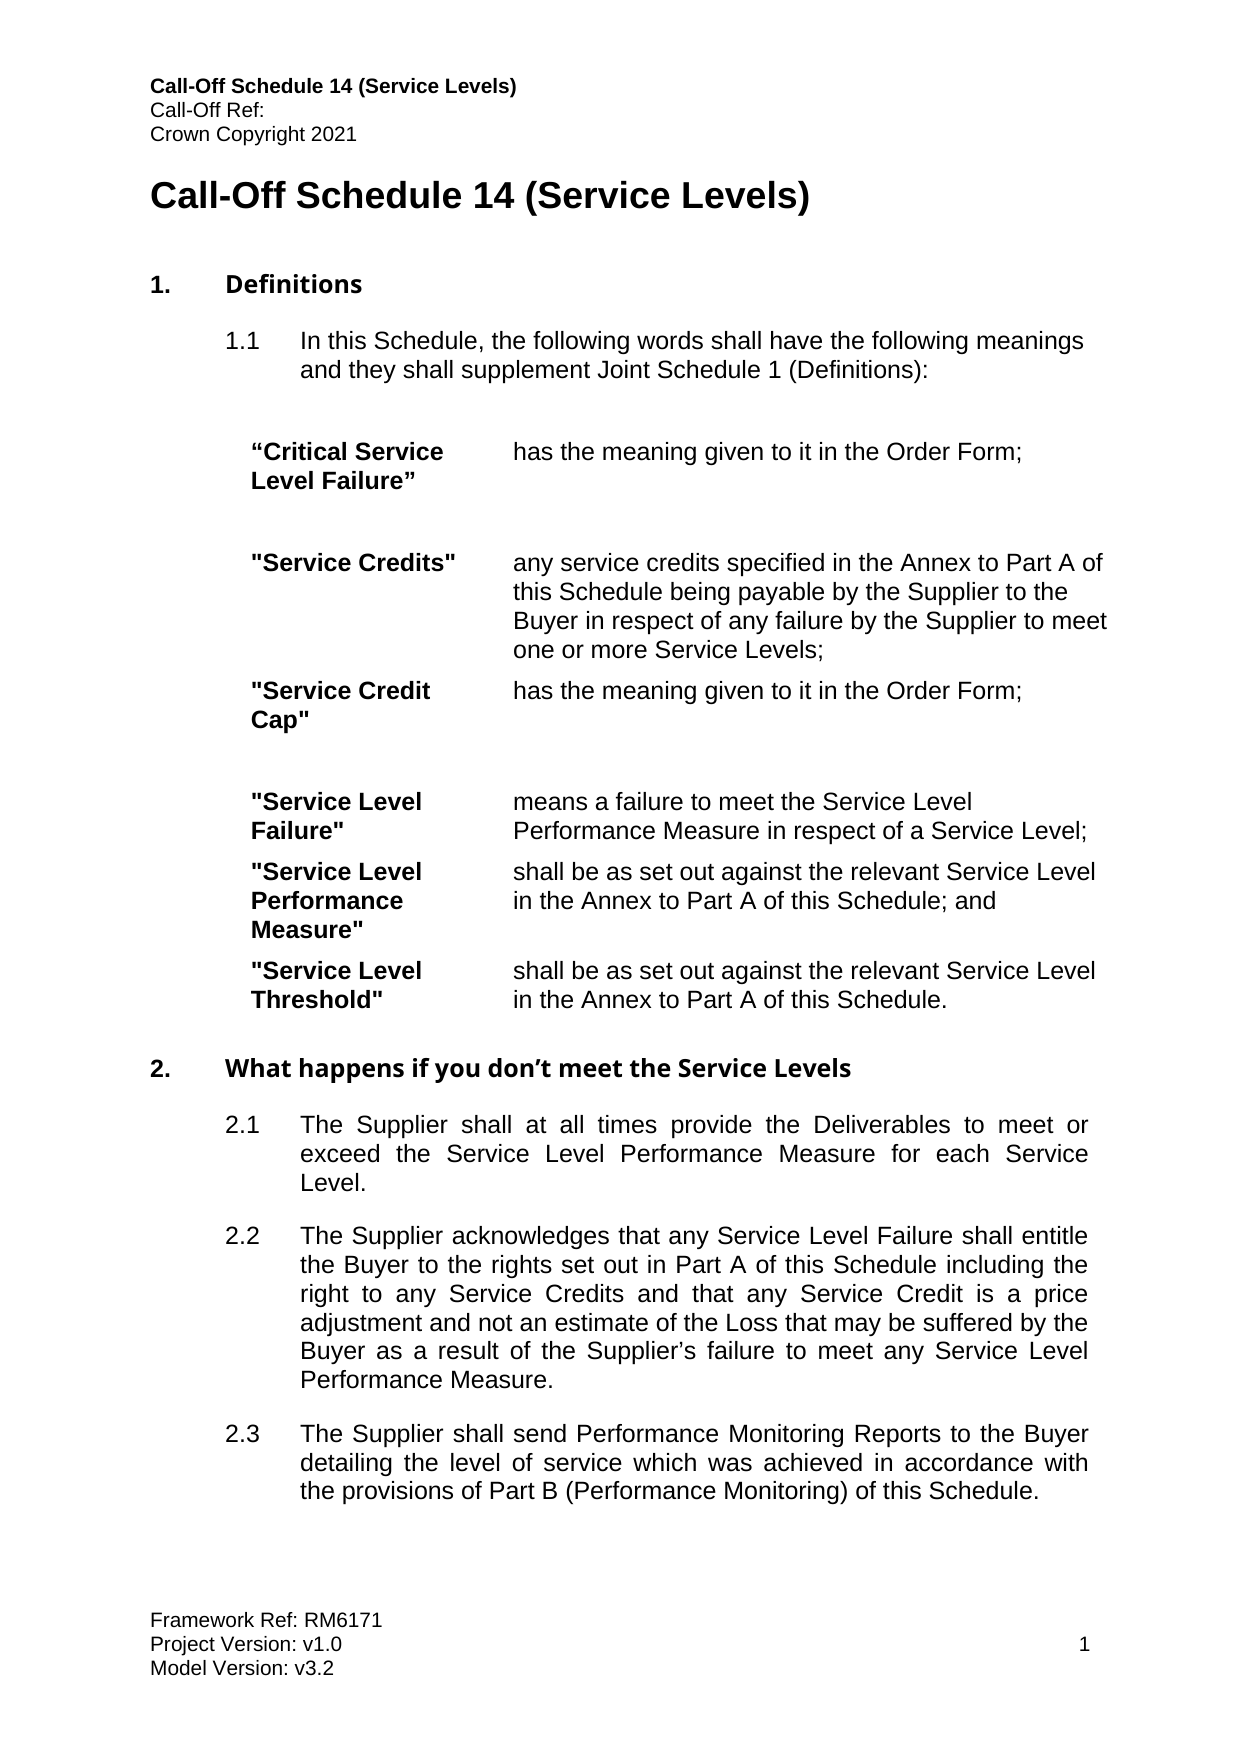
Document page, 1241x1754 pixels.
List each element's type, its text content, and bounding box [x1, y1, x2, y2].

list What happens if you don’t meet the Service Levels [150, 1051, 1090, 1085]
table_cell shall be as set out against the relevant Service Level in the Annex to Part A of this Schedule; and [501, 857, 1121, 956]
list The Supplier shall send Performance Monitoring Reports to the Buyer detailing the level of service which was achieved in accordance with the provisions of Part B (Performance Monitoring) of this Schedule. [225, 1419, 1090, 1505]
table_cell any service credits specified in the Annex to Part A of this Schedule being payable by the Supplier to the Buyer in respect of any failure by the Supplier to meet one or more Service Levels; [501, 549, 1121, 676]
text Call-Off Schedule 14 (Service Levels) [150, 174, 1090, 217]
table_cell means a failure to meet the Service Level Performance Measure in respect of a Service Level; [501, 787, 1121, 857]
table_cell "Service Level Performance Measure" [250, 857, 501, 956]
table_cell [501, 746, 1121, 787]
table_cell "Service Credit Cap" [250, 676, 501, 746]
list The Supplier acknowledges that any Service Level Failure shall entitle the Buyer to the rights set out in Part A of this Schedule including the right to any Service Credits and that any Service Credit is a price adjustment and not an estimate of the Loss that may be suffered by the Buyer as a result of the Supplier’s failure to meet any Service Level Performance Measure. [225, 1221, 1090, 1394]
table_cell "Service Level Failure" [250, 787, 501, 857]
table_cell shall be as set out against the relevant Service Level in the Annex to Part A of this Schedule. [501, 956, 1121, 1026]
table_header “Critical Service Level Failure” [250, 396, 501, 548]
table_header has the meaning given to it in the Order Form; [501, 396, 1121, 548]
table_cell has the meaning given to it in the Order Form; [501, 676, 1121, 746]
table_cell "Service Credits" [250, 549, 501, 676]
list The Supplier shall at all times provide the Deliverables to meet or exceed the Service Level Performance Measure for each Service Level. [225, 1110, 1090, 1196]
table_cell [250, 746, 501, 787]
list In this Schedule, the following words shall have the following meanings and they shall supplement Joint Schedule 1 (Definitions): [225, 326, 1090, 383]
table_cell "Service Level Threshold" [250, 956, 501, 1026]
list Definitions [150, 267, 1090, 301]
